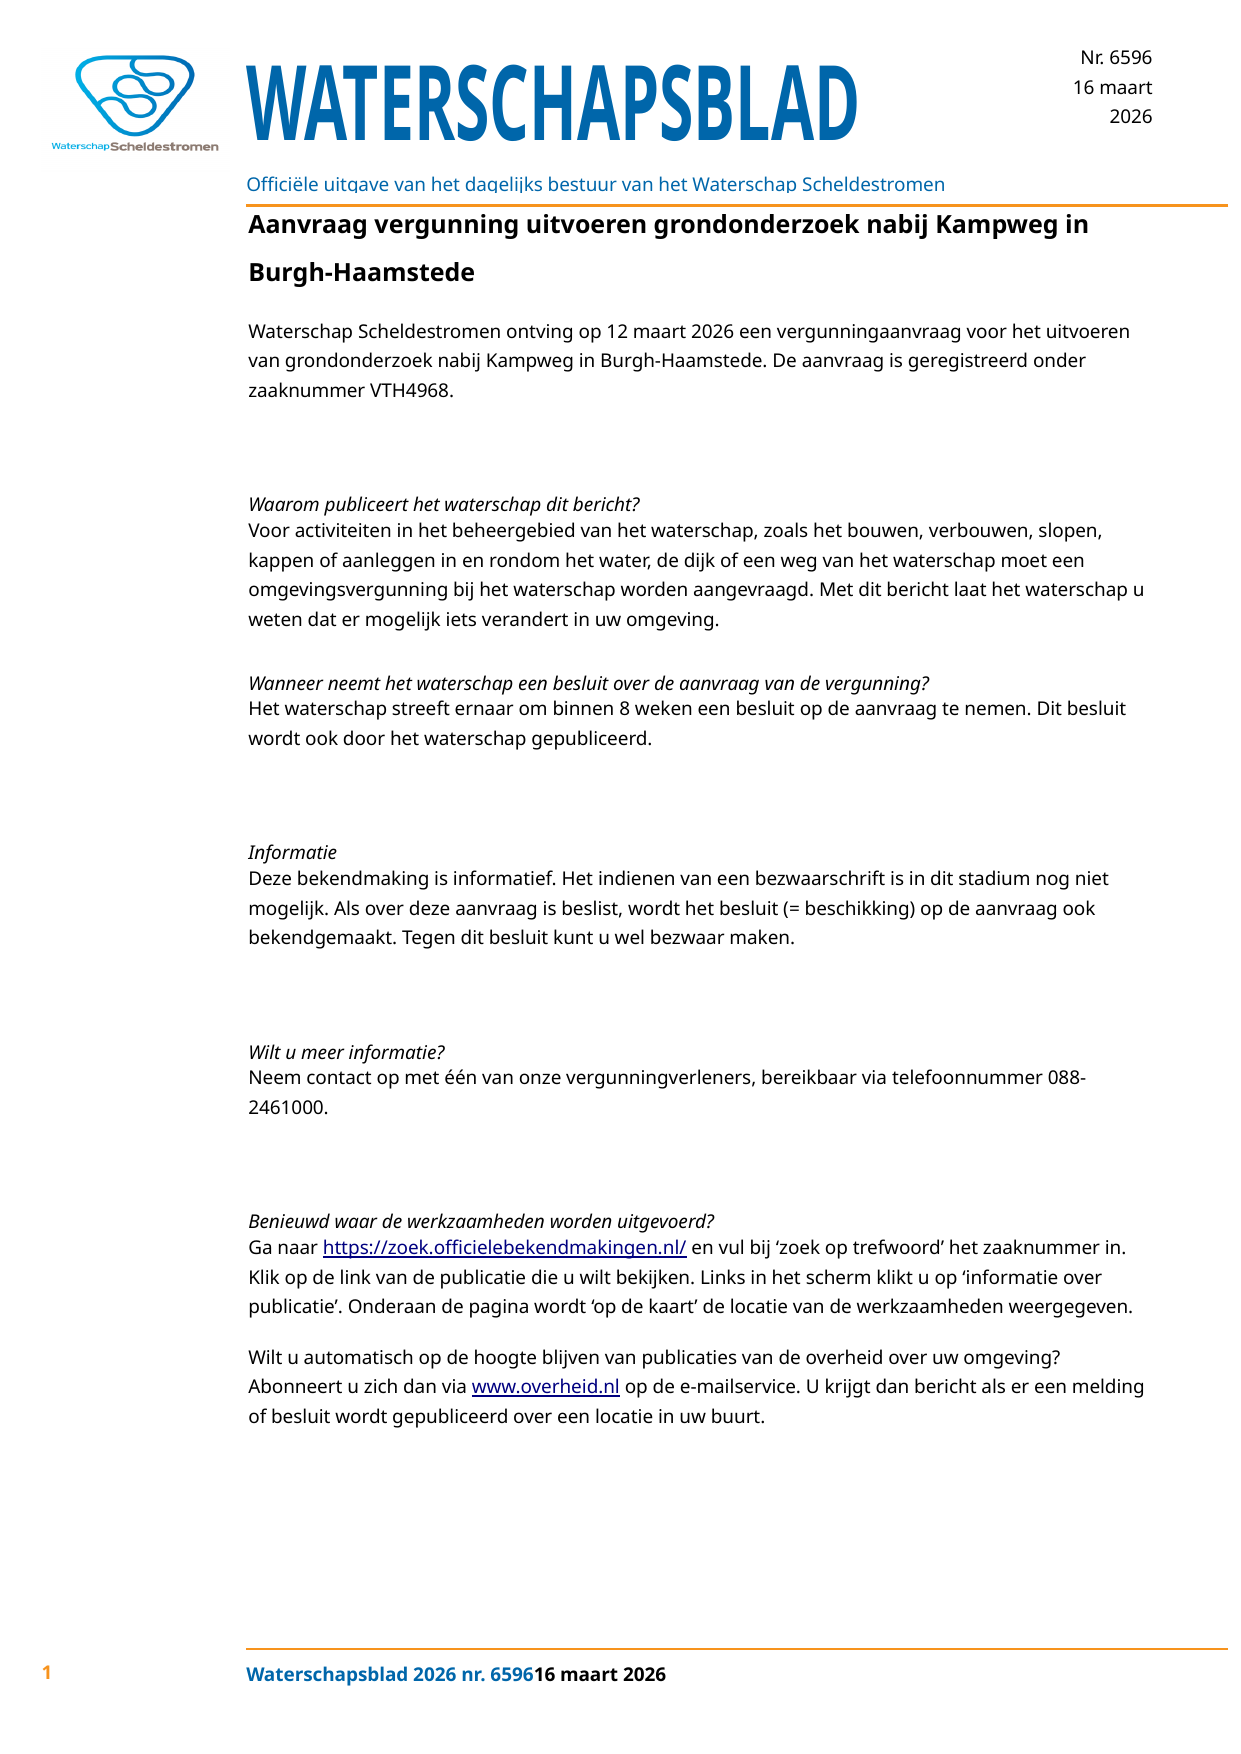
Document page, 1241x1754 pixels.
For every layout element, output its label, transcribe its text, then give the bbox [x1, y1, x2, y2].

picture [41, 47, 231, 172]
text Benieuwd waar de werkzaamheden worden uitgevoerd? [248, 1208, 1152, 1234]
text Waarom publiceert het waterschap dit bericht? [248, 491, 1152, 517]
text Waterschap Scheldestromen ontving op 12 maart 2026 een vergunningaanvraag voor het uitvoeren van grondonderzoek nabij Kampweg in Burgh-Haamstede. De aanvraag is geregistreerd onder zaaknummer VTH4968. [248, 318, 1152, 403]
text Neem contact op met één van onze vergunningverleners, bereikbaar via telefoonnummer 088-2461000. [248, 1064, 1152, 1120]
text Wilt u automatisch op de hoogte blijven van publicaties van de overheid over uw omgeving? Abonneert u zich dan via www.overheid.nl op de e-mailservice. U krijgt dan bericht als er een melding of besluit wordt gepubliceerd over een locatie in uw buurt. [248, 1344, 1152, 1429]
text Ga naar https://zoek.officielebekendmakingen.nl/ en vul bij ‘zoek op trefwoord’ het zaaknummer in. Klik op de link van de publicatie die u wilt bekijken. Links in het scherm klikt u op ‘informatie over publicatie’. Onderaan de pagina wordt ‘op de kaart’ de locatie van de werkzaamheden weergegeven. [248, 1234, 1152, 1319]
text Wilt u meer informatie? [248, 1039, 1152, 1064]
text Deze bekendmaking is informatief. Het indienen van een bezwaarschrift is in dit stadium nog niet mogelijk. Als over deze aanvraag is beslist, wordt het besluit (= beschikking) op de aanvraag ook bekendgemaakt. Tegen dit besluit kunt u wel bezwaar maken. [248, 865, 1152, 950]
text Aanvraag vergunning uitvoeren grondonderzoek nabij Kampweg in Burgh-Haamstede [248, 207, 1152, 288]
text Voor activiteiten in het beheergebied van het waterschap, zoals het bouwen, verbouwen, slopen, kappen of aanleggen in en rondom het water, de dijk of een weg van het waterschap moet een omgevingsvergunning bij het waterschap worden aangevraagd. Met dit bericht laat het waterschap u weten dat er mogelijk iets verandert in uw omgeving. [248, 517, 1152, 632]
text Informatie [248, 839, 1152, 865]
text Wanneer neemt het waterschap een besluit over de aanvraag van de vergunning? [248, 670, 1152, 696]
text Het waterschap streeft ernaar om binnen 8 weken een besluit op de aanvraag te nemen. Dit besluit wordt ook door het waterschap gepubliceerd. [248, 696, 1152, 751]
